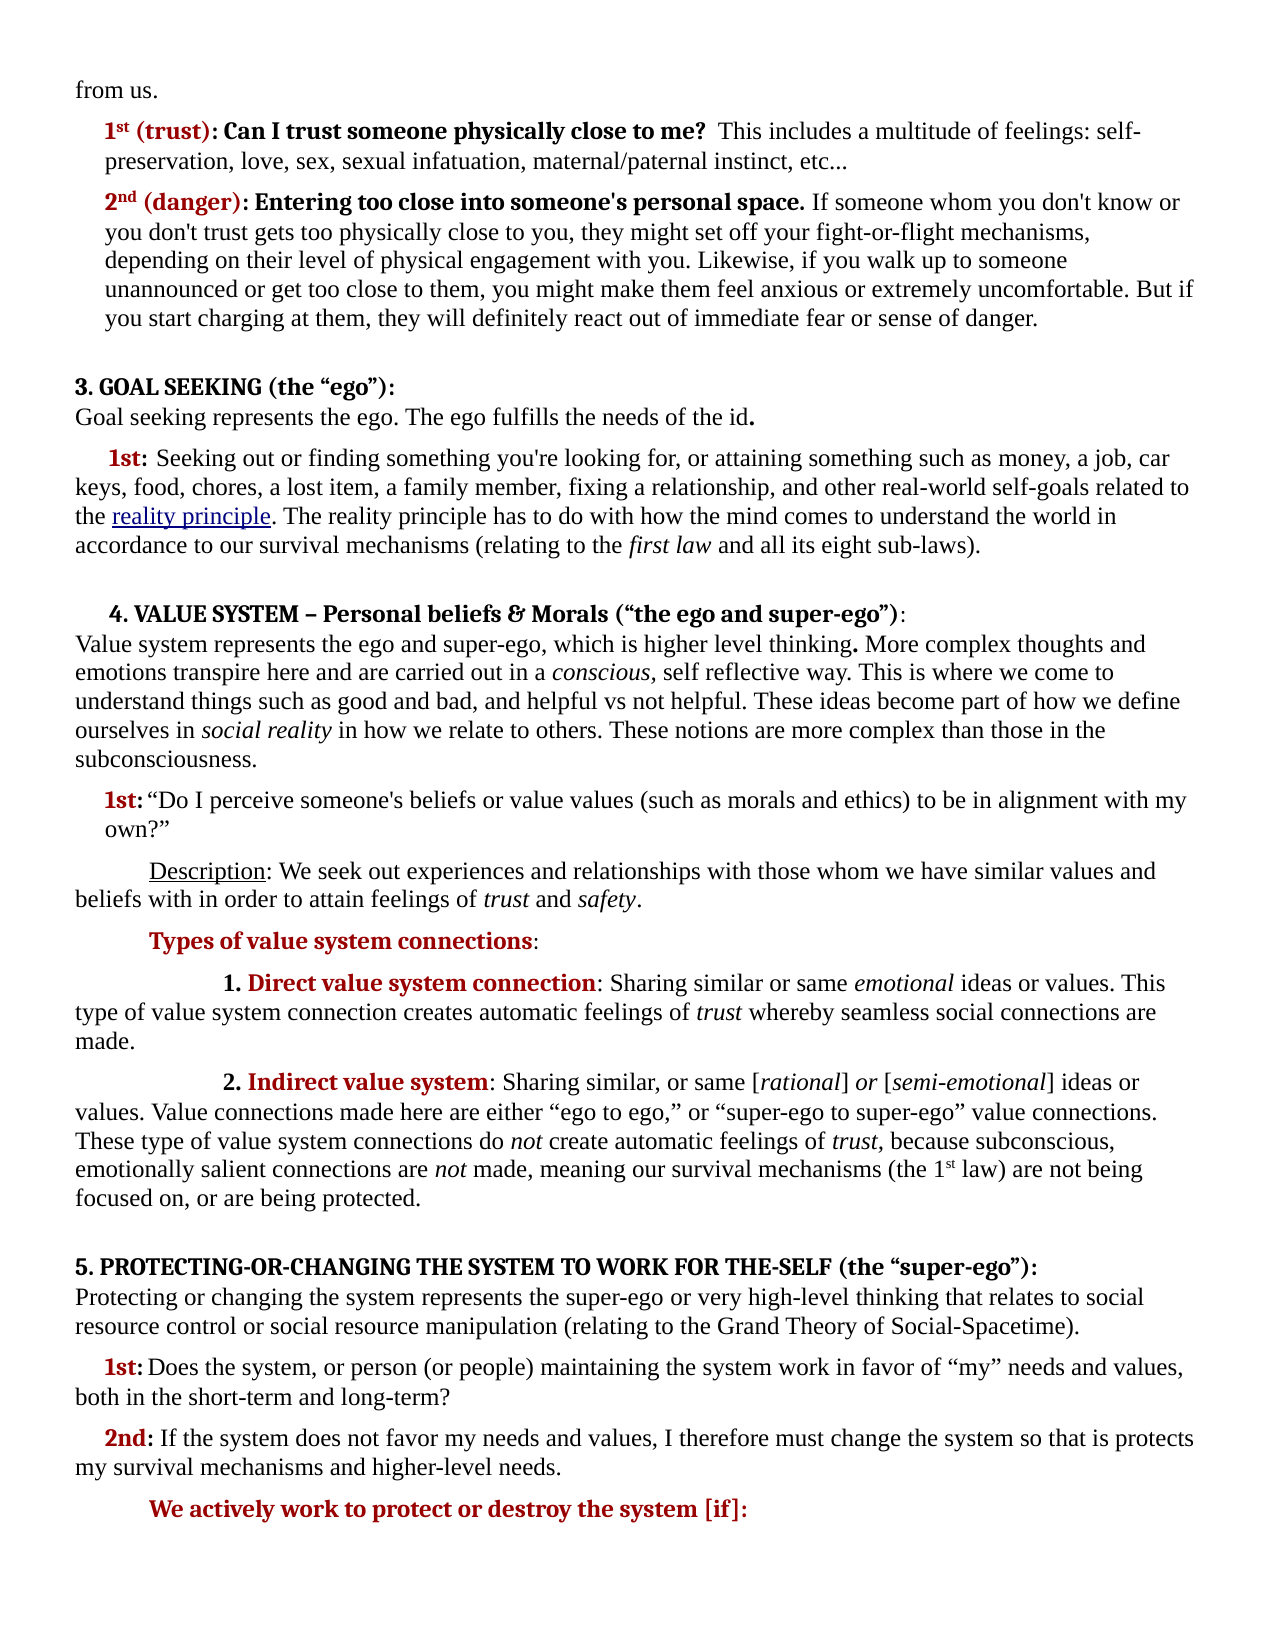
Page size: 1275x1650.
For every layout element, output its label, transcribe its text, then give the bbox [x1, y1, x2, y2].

text We actively work to protect or destroy the system [if]: [75, 1494, 1200, 1523]
text 1. Direct value system connection: Sharing similar or same emotional ideas or values. This type of value system connection creates automatic feelings of trust whereby seamless social connections are made. [75, 968, 1200, 1055]
text 2. Indirect value system: Sharing similar, or same [rational] or [semi-emotional] ideas or values. Value connections made here are either “ego to ego,” or “super-ego to super-ego” value connections. These type of value system connections do not create automatic feelings of trust, because subconscious, emotionally salient connections are not made, meaning our survival mechanisms (the 1st law) are not being focused on, or are being protected. [75, 1067, 1200, 1212]
text 1st: Does the system, or person (or people) maintaining the system work in favor of “my” needs and values, both in the short-term and long-term? [75, 1352, 1200, 1410]
text 2nd: If the system does not favor my needs and values, I therefore must change the system so that is protects my survival mechanisms and higher-level needs. [75, 1423, 1200, 1481]
text Types of value system connections: [75, 926, 1200, 955]
text 1st (trust): Can I trust someone physically close to me? This includes a multitude of feelings: self-preservation, love, sex, sexual infatuation, maternal/paternal instinct, etc... [104, 116, 1200, 174]
text 1st: Seeking out or finding something you're looking for, or attaining something such as money, a job, car keys, food, chores, a lost item, a family member, fixing a relationship, and other real-world self-goals related to the reality principle. The reality principle has to do with how the mind comes to understand the world in accordance to our survival mechanisms (relating to the first law and all its eight sub-laws). [75, 443, 1200, 587]
text 2nd (danger): Entering too close into someone's personal space. If someone whom you don't know or you don't trust gets too physically close to you, they might set off your fight-or-flight mechanisms, depending on their level of physical engagement with you. Likewise, if you walk up to someone unannounced or get too close to them, you might make them feel anxious or extremely uncomfortable. But if you start charging at them, they will definitely react out of immediate fear or sense of danger. [104, 187, 1200, 332]
text 4. VALUE SYSTEM – Personal beliefs & Morals (“the ego and super-ego”): Value system represents the ego and super-ego, which is higher level thinking. More complex thoughts and emotions transpire here and are carried out in a conscious, self reflective way. This is where we come to understand things such as good and bad, and helpful vs not helpful. These ideas become part of how we define ourselves in social reality in how we relate to others. These notions are more complex than those in the subconsciousness. [75, 600, 1200, 772]
text from us. [75, 75, 1200, 104]
text Description: We seek out experiences and relationships with those whom we have similar values and beliefs with in order to attain feelings of trust and safety. [75, 856, 1200, 913]
text 3. GOAL SEEKING (the “ego”): Goal seeking represents the ego. The ego fulfills the needs of the id. [75, 344, 1200, 430]
text 5. PROTECTING-OR-CHANGING THE SYSTEM TO WORK FOR THE-SELF (the “super-ego”): Protecting or changing the system represents the super-ego or very high-level thinking that relates to social resource control or social resource manipulation (relating to the Grand Theory of Social-Spacetime). [75, 1224, 1200, 1339]
text 1st: “Do I perceive someone's beliefs or value values (such as morals and ethics) to be in alignment with my own?” [104, 785, 1200, 843]
